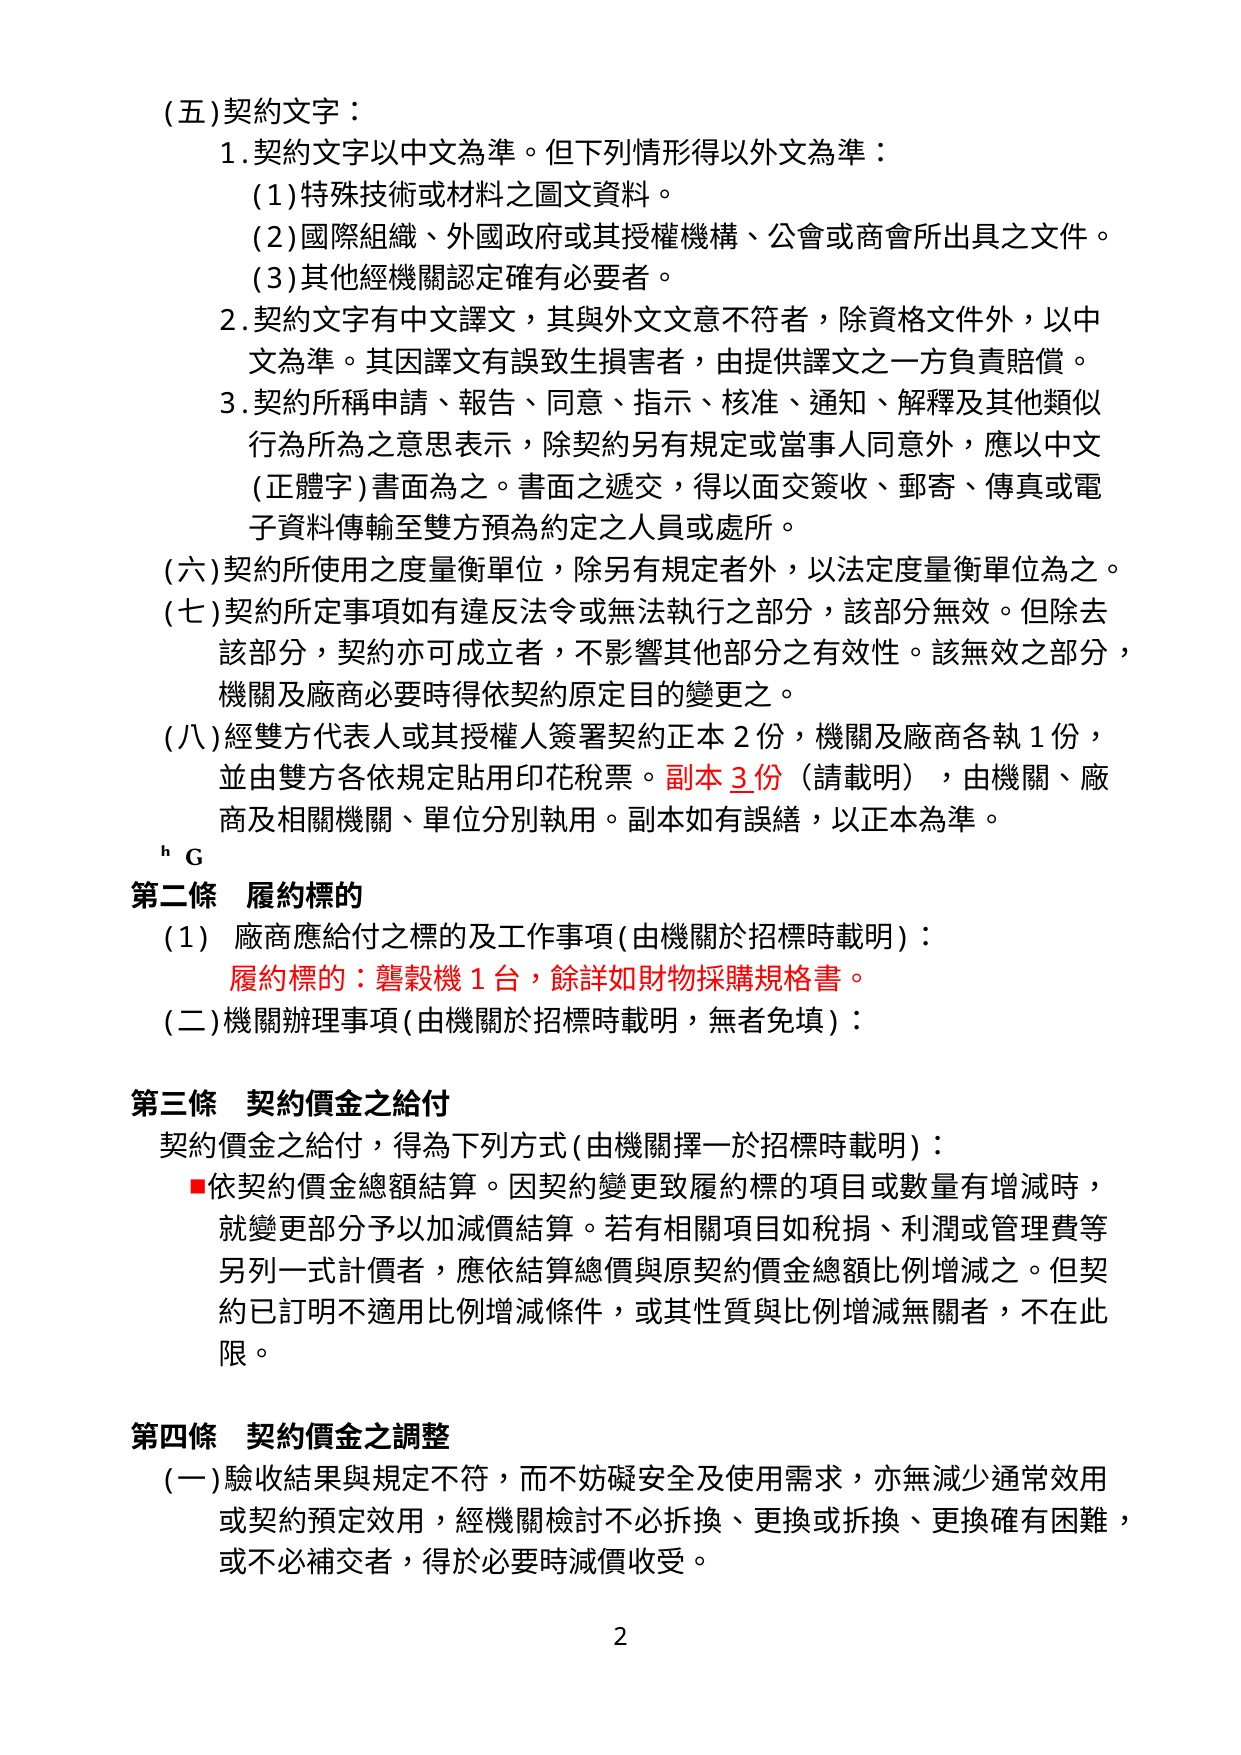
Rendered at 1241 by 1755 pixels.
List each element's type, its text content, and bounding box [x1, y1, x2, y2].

text 2.契約文字有中文譯文，其與外文文意不符者，除資格文件外，以中文為準。其因譯文有誤致生損害者，由提供譯文之一方負責賠償。 [218, 297, 1104, 380]
text 契約價金之給付，得為下列方式(由機關擇一於招標時載明)： [159, 1123, 1110, 1164]
text (二)機關辦理事項(由機關於招標時載明，無者免填)： [159, 998, 1110, 1039]
text (五)契約文字： [159, 89, 1110, 130]
text 第二條 履約標的 [130, 873, 1110, 914]
text 履約標的：礱穀機1台，餘詳如財物採購規格書。 [159, 956, 1110, 998]
text ■依契約價金總額結算。因契約變更致履約標的項目或數量有增減時，就變更部分予以加減價結算。若有相關項目如稅捐、利潤或管理費等另列一式計價者，應依結算總價與原契約價金總額比例增減之。但契約已訂明不適用比例增減條件，或其性質與比例增減無關者，不在此限。 [189, 1164, 1110, 1373]
text (一)驗收結果與規定不符，而不妨礙安全及使用需求，亦無減少通常效用或契約預定效用，經機關檢討不必拆換、更換或拆換、更換確有困難，或不必補交者，得於必要時減價收受。 [159, 1456, 1110, 1581]
text 第四條 契約價金之調整 [130, 1414, 1110, 1456]
text 3.契約所稱申請、報告、同意、指示、核准、通知、解釋及其他類似行為所為之意思表示，除契約另有規定或當事人同意外，應以中文(正體字)書面為之。書面之遞交，得以面交簽收、郵寄、傳真或電子資料傳輸至雙方預為約定之人員或處所。 [218, 380, 1104, 547]
list 廠商應給付之標的及工作事項(由機關於招標時載明)： [159, 914, 1110, 956]
text (六)契約所使用之度量衡單位，除另有規定者外，以法定度量衡單位為之。 [159, 547, 1110, 589]
text (2)國際組織、外國政府或其授權機構、公會或商會所出具之文件。 [248, 214, 1110, 255]
text  [159, 839, 1110, 873]
text (七)契約所定事項如有違反法令或無法執行之部分，該部分無效。但除去該部分，契約亦可成立者，不影響其他部分之有效性。該無效之部分，機關及廠商必要時得依契約原定目的變更之。 [159, 589, 1110, 714]
text (1)特殊技術或材料之圖文資料。 [248, 172, 1110, 214]
text 第三條 契約價金之給付 [130, 1081, 1110, 1123]
text 1.契約文字以中文為準。但下列情形得以外文為準： [218, 130, 1104, 172]
text (八)經雙方代表人或其授權人簽署契約正本2份，機關及廠商各執1份，並由雙方各依規定貼用印花稅票。副本3份（請載明），由機關、廠商及相關機關、單位分別執用。副本如有誤繕，以正本為準。 [159, 714, 1110, 839]
text (3)其他經機關認定確有必要者。 [248, 255, 1110, 297]
